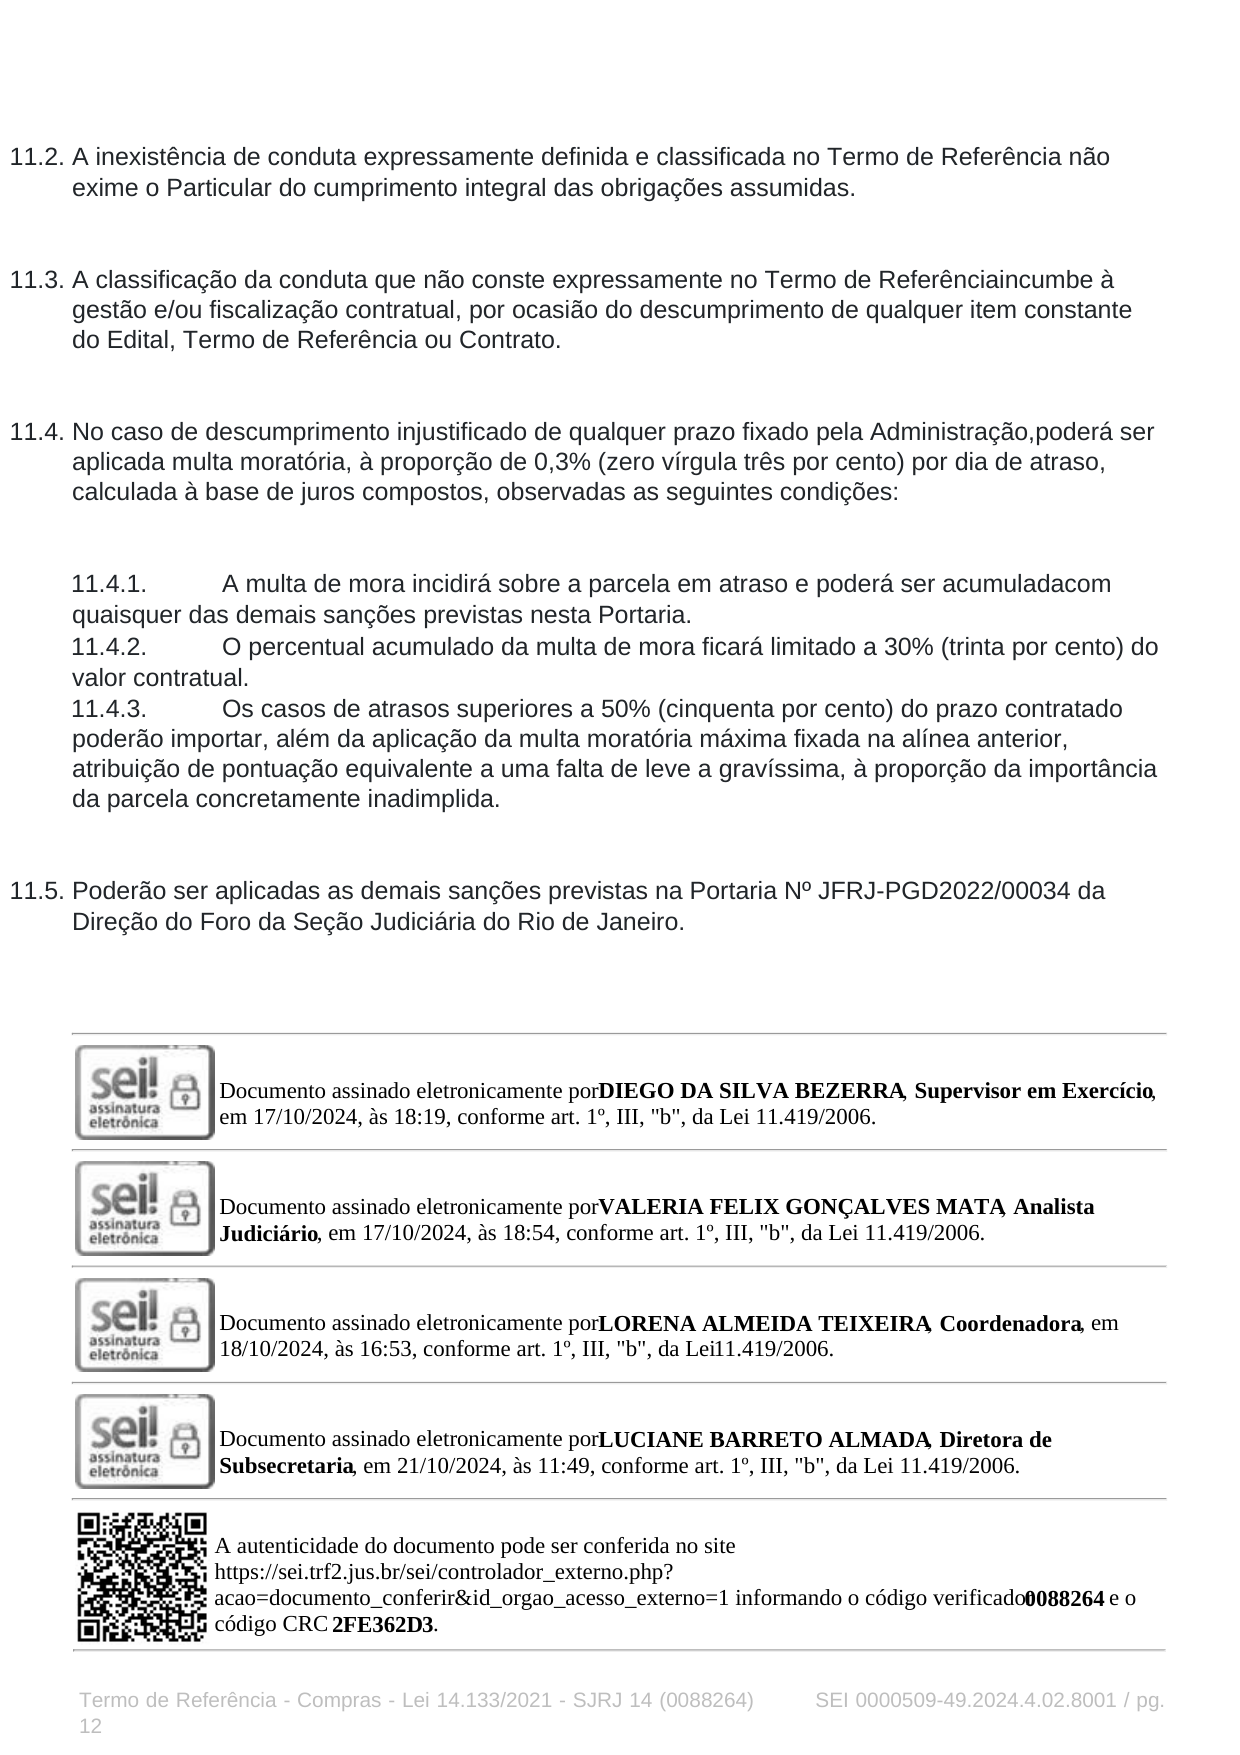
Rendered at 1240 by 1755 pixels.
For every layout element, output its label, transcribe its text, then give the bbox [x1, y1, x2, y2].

list No caso de descumprimento injustificado de qualquer prazo fixado pela Administração,poderá ser aplicada multa moratória, à proporção de 0,3% (zero vírgula três por cento) por dia de atraso, calculada à base de juros compostos, observadas as seguintes condições: [9, 417, 1167, 506]
list A multa de mora incidirá sobre a parcela em atraso e poderá ser acumuladacom quaisquer das demais sanções previstas nesta Portaria. [71, 569, 1167, 629]
list A inexistência de conduta expressamente definida e classificada no Termo de Referência não exime o Particular do cumprimento integral das obrigações assumidas. [9, 141, 1167, 201]
list Poderão ser aplicadas as demais sanções previstas na Portaria Nº JFRJ-PGD2022/00034 da Direção do Foro da Seção Judiciária do Rio de Janeiro. [9, 876, 1167, 936]
list O percentual acumulado da multa de mora ficará limitado a 30% (trinta por cento) do valor contratual. [71, 632, 1167, 691]
list A classificação da conduta que não conste expressamente no Termo de Referênciaincumbe à gestão e/ou fiscalização contratual, por ocasião do descumprimento de qualquer item constante do Edital, Termo de Referência ou Contrato. [9, 265, 1167, 353]
list Os casos de atrasos superiores a 50% (cinquenta por cento) do prazo contratado poderão importar, além da aplicação da multa moratória máxima fixada na alínea anterior, atribuição de pontuação equivalente a uma falta de leve a gravíssima, à proporção da importância da parcela concretamente inadimplida. [71, 694, 1167, 813]
